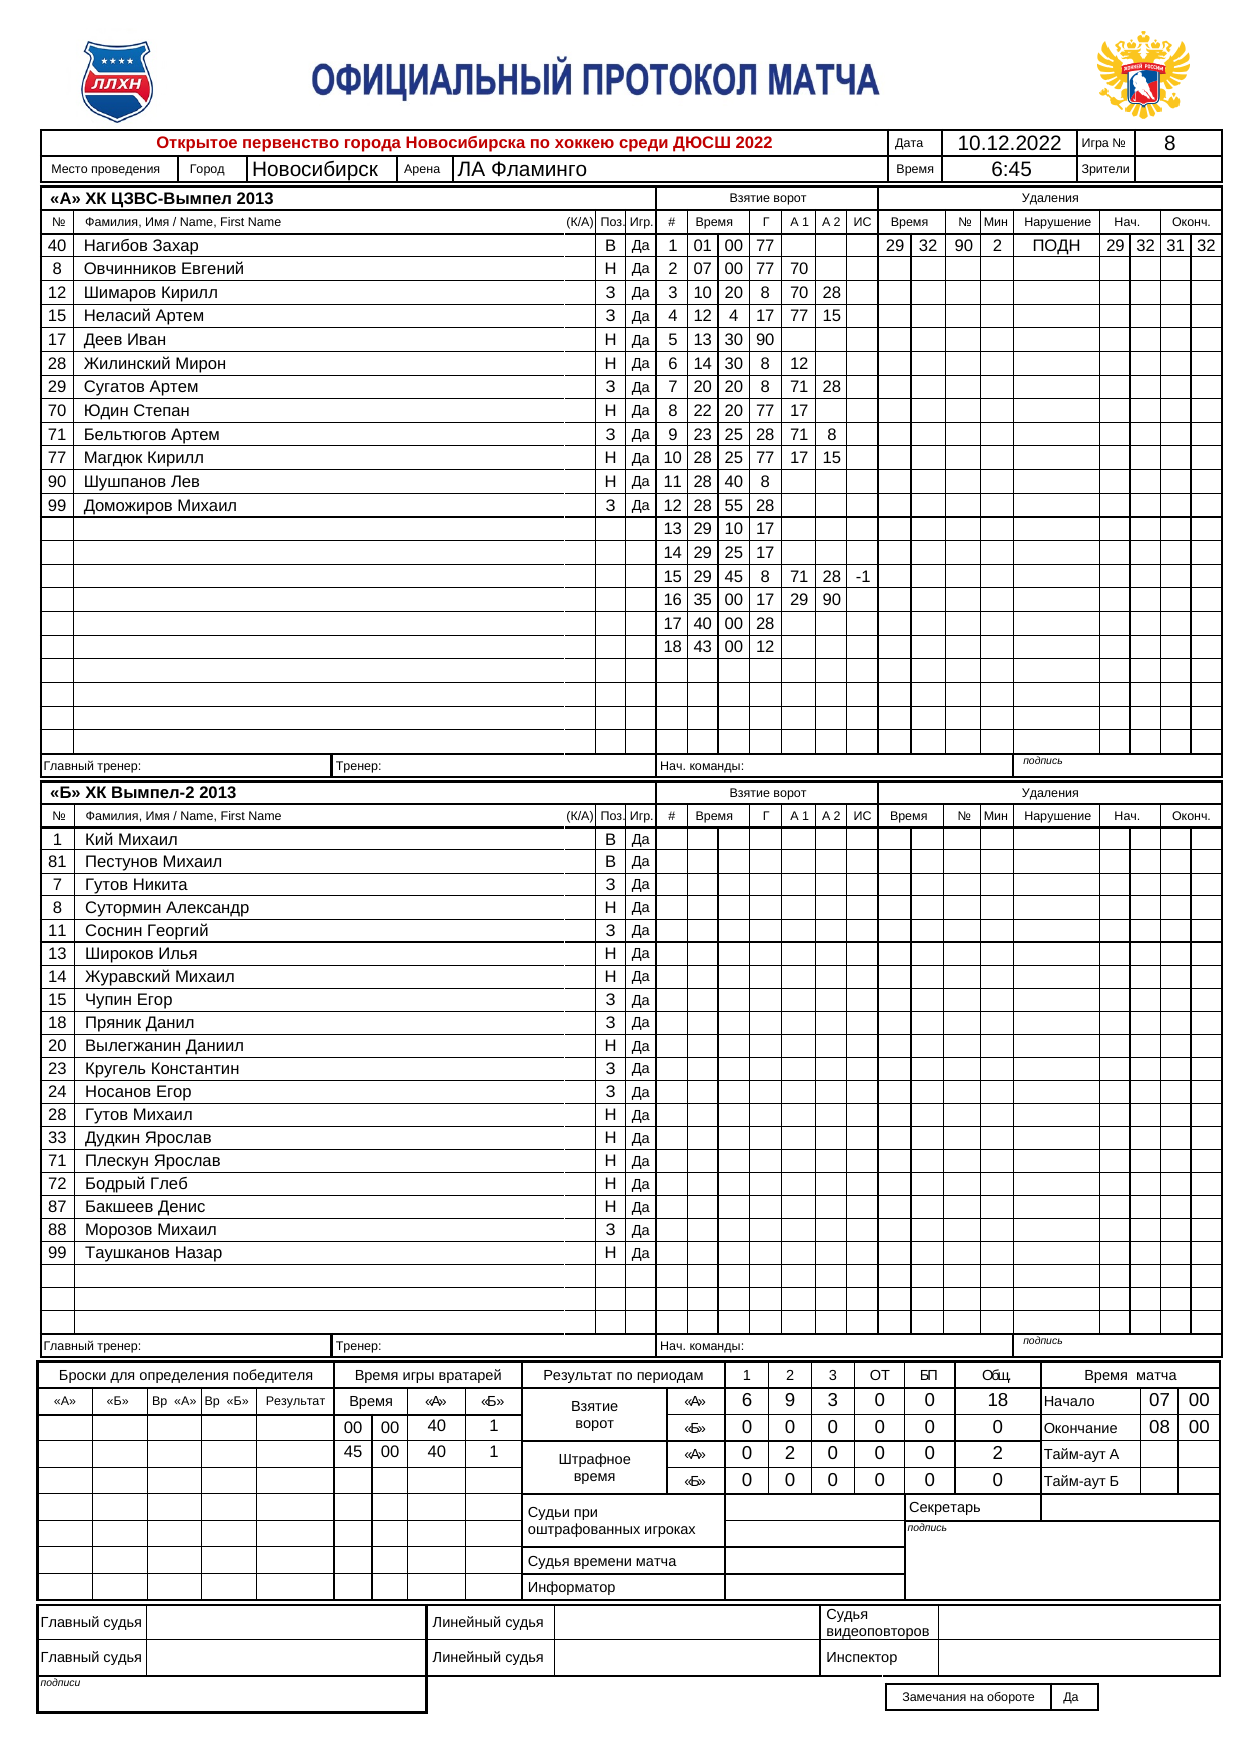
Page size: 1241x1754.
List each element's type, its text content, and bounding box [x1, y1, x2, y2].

table_cell [750, 1219, 781, 1241]
table_cell 6 [726, 1389, 768, 1413]
table_cell 00 [373, 1416, 407, 1440]
table_cell Судья времени матча [523, 1548, 724, 1573]
table_cell [1014, 399, 1099, 422]
table_cell [148, 1416, 201, 1440]
table_cell [657, 920, 687, 941]
table_cell [944, 874, 980, 895]
table_cell [408, 1574, 465, 1599]
table_cell [1131, 1173, 1160, 1195]
table_cell [335, 1574, 371, 1599]
table_cell [657, 1104, 687, 1126]
table_cell [946, 257, 980, 280]
table_cell [1131, 1219, 1160, 1241]
table_cell [1131, 1150, 1160, 1172]
table_cell [1161, 494, 1190, 516]
table_cell 29 [1100, 235, 1129, 256]
table_cell [981, 920, 1013, 941]
table_cell [596, 541, 625, 564]
table_cell [782, 1242, 815, 1264]
table_cell [946, 565, 980, 587]
table_cell [1161, 850, 1190, 872]
table_cell [847, 588, 877, 611]
table_cell 1 [657, 235, 687, 256]
table_cell [1100, 874, 1129, 895]
table_cell [944, 1311, 980, 1333]
table_cell 3 [812, 1389, 854, 1413]
table_cell [981, 707, 1013, 729]
table_cell 70 [42, 399, 73, 422]
table_cell 0 [905, 1389, 954, 1413]
table_cell [657, 1058, 687, 1079]
table_cell 28 [42, 352, 73, 374]
table_header ОТ [855, 1363, 904, 1387]
table_cell [1131, 850, 1160, 872]
table_cell [1131, 683, 1160, 706]
table_cell [912, 659, 945, 682]
table_cell [74, 612, 564, 634]
table_cell [1192, 1012, 1221, 1033]
table_cell 70 [782, 257, 815, 280]
table_cell Результат [257, 1389, 333, 1413]
table_cell [39, 1494, 92, 1520]
table_cell [1014, 1127, 1099, 1149]
table_cell [1192, 683, 1221, 706]
table_cell [1161, 1196, 1190, 1218]
table_cell 7 [657, 376, 687, 398]
table_cell [946, 707, 980, 729]
table_cell 30 [719, 328, 749, 351]
table_cell [912, 1288, 943, 1310]
table_cell [1192, 446, 1221, 469]
table_cell Тренер: [333, 755, 655, 776]
table_cell Плескун Ярослав [75, 1150, 564, 1172]
table_cell [626, 707, 655, 729]
table_cell 5 [657, 328, 687, 351]
table_cell [657, 829, 687, 849]
table_cell [981, 1242, 1013, 1264]
table_cell [847, 829, 877, 849]
table_cell [883, 1677, 1220, 1681]
table_cell [1100, 1242, 1129, 1264]
table_cell 35 [688, 588, 717, 611]
table_cell 6 [657, 352, 687, 374]
table_cell 13 [657, 518, 687, 540]
table_cell [1131, 943, 1160, 964]
table_cell Главный тренер: [42, 1335, 330, 1356]
table_cell [1014, 1035, 1099, 1057]
table_cell 00 [719, 636, 749, 658]
table_cell [981, 518, 1013, 540]
table_cell [816, 1196, 846, 1218]
table_cell [688, 1311, 717, 1333]
table_cell 17 [782, 399, 815, 422]
table_cell [1100, 730, 1129, 753]
table_cell А 2 [816, 211, 846, 233]
table_cell [1192, 376, 1221, 398]
table_cell [750, 966, 781, 987]
table_cell 0 [726, 1415, 768, 1440]
table_cell [816, 850, 846, 872]
table_cell [257, 1416, 333, 1440]
table_cell [719, 659, 749, 682]
table_cell [1014, 1311, 1099, 1333]
table_cell [879, 423, 910, 445]
table_cell [946, 328, 980, 351]
table_cell [565, 1173, 595, 1195]
table_cell [408, 1468, 465, 1493]
table_cell А 1 [782, 805, 815, 826]
table_cell [1161, 1311, 1190, 1333]
table_cell Бакшеев Денис [75, 1196, 564, 1218]
table_cell 12 [42, 281, 73, 303]
table_cell Магдюк Кирилл [74, 446, 564, 469]
table_cell [879, 829, 910, 849]
table_cell [147, 1606, 425, 1639]
table_cell [1100, 829, 1129, 849]
table_cell [944, 1127, 980, 1149]
table_cell [565, 1035, 595, 1057]
table_cell Да [626, 850, 655, 872]
table_cell [1131, 659, 1160, 682]
table_cell 28 [816, 376, 846, 398]
table_cell [1131, 730, 1160, 753]
table_cell 40 [408, 1441, 465, 1467]
table_cell [596, 707, 625, 729]
table_cell [946, 470, 980, 493]
table_cell [1161, 376, 1190, 398]
table_cell [750, 1288, 781, 1310]
table_cell [879, 376, 910, 398]
table_cell Окончание [1042, 1415, 1140, 1440]
table_cell [981, 829, 1013, 849]
table_cell [750, 850, 781, 872]
table_cell Юдин Степан [74, 399, 564, 422]
table_cell 40 [42, 235, 73, 256]
table_cell Да [626, 328, 655, 351]
table_cell Да [626, 874, 655, 895]
table_cell [1100, 1127, 1129, 1149]
table_cell 0 [769, 1468, 811, 1493]
table_cell 0 [855, 1468, 904, 1493]
table_cell [944, 1081, 980, 1103]
table_cell 00 [1179, 1415, 1219, 1440]
table_cell Да [626, 1058, 655, 1079]
table_cell [1131, 352, 1160, 374]
table_header Да [1052, 1685, 1097, 1709]
table_cell [1100, 470, 1129, 493]
table_cell [816, 896, 846, 918]
table_cell [1161, 1242, 1190, 1264]
table_cell [39, 1547, 92, 1573]
table_cell [565, 399, 595, 422]
table_cell [816, 1012, 846, 1033]
table_cell [816, 1219, 846, 1241]
table_cell [1192, 352, 1221, 374]
table_cell [1014, 423, 1099, 445]
table_cell [75, 1265, 564, 1287]
table_cell 20 [42, 1035, 74, 1057]
table_cell [719, 1196, 749, 1218]
table_cell [1100, 966, 1129, 987]
table_cell [1192, 1242, 1221, 1264]
table_cell [1131, 565, 1160, 587]
table_cell [42, 1265, 74, 1287]
table_cell [1161, 1288, 1190, 1310]
table_cell [1014, 1058, 1099, 1079]
table_cell 12 [782, 352, 815, 374]
table_cell [1014, 707, 1099, 729]
table_cell [657, 966, 687, 987]
table_cell [782, 1081, 815, 1103]
table_cell 17 [750, 305, 781, 327]
table_cell [912, 1104, 943, 1126]
table_cell [626, 683, 655, 706]
table_cell [782, 874, 815, 895]
table_cell [816, 920, 846, 941]
table_cell [1100, 399, 1129, 422]
table_cell [750, 874, 781, 895]
table_cell [1131, 446, 1160, 469]
table_cell [782, 1104, 815, 1126]
table_cell Жилинский Мирон [74, 352, 564, 374]
table_cell 77 [750, 399, 781, 422]
table_cell [74, 518, 564, 540]
table_cell [981, 659, 1013, 682]
table_cell [565, 1288, 595, 1310]
table_cell [93, 1416, 147, 1440]
table_cell [1014, 920, 1099, 941]
table_cell [981, 1150, 1013, 1172]
table_cell [657, 989, 687, 1011]
table_cell [408, 1547, 465, 1573]
table_cell [466, 1494, 521, 1520]
table_cell [657, 1150, 687, 1172]
table_cell [719, 943, 749, 964]
table_cell 14 [688, 352, 717, 374]
table_cell [1100, 1219, 1129, 1241]
table_header 3 [812, 1363, 854, 1387]
table_cell [657, 1219, 687, 1241]
table_cell Да [626, 1173, 655, 1195]
table_cell [93, 1574, 147, 1599]
table_cell [565, 281, 595, 303]
table_cell [847, 874, 877, 895]
table_cell [816, 518, 846, 540]
table_header Результат по периодам [523, 1363, 724, 1387]
table_cell [912, 1058, 943, 1079]
table_cell (К/А) [565, 805, 595, 826]
table_cell [74, 659, 564, 682]
table_cell [1014, 1173, 1099, 1195]
table_cell 10 [719, 518, 749, 540]
table_cell Оконч. [1161, 805, 1221, 826]
table_cell [1161, 1150, 1190, 1172]
table_cell [1192, 541, 1221, 564]
table_cell [719, 1150, 749, 1172]
table_cell [719, 1081, 749, 1103]
table_cell [879, 1311, 910, 1333]
table_cell [782, 943, 815, 964]
table_cell [42, 636, 73, 658]
table_cell 00 [719, 257, 749, 280]
table_cell [944, 1242, 980, 1264]
table_cell 71 [42, 1150, 74, 1172]
table_cell [879, 470, 910, 493]
table_cell [1100, 1035, 1129, 1057]
table_cell [565, 829, 595, 849]
table_cell Судья видеоповторов [821, 1606, 938, 1639]
table_cell [202, 1547, 256, 1573]
table_cell [1192, 874, 1221, 895]
table_cell [912, 730, 945, 753]
table_cell [1014, 1196, 1099, 1218]
table_cell [1192, 470, 1221, 493]
table_cell [626, 659, 655, 682]
table_cell [565, 1242, 595, 1264]
table_cell 81 [42, 850, 74, 872]
table_cell [1014, 565, 1099, 587]
table_cell [39, 1416, 92, 1440]
table_cell [719, 1288, 749, 1310]
table_header Броски для определения победителя [39, 1363, 333, 1387]
table_cell [847, 1035, 877, 1057]
table_cell [847, 423, 877, 445]
table_cell Секретарь [906, 1495, 1040, 1520]
table_cell З [596, 920, 625, 941]
table_cell [981, 1035, 1013, 1057]
table_cell [626, 541, 655, 564]
table_cell [148, 1494, 201, 1520]
table_cell [879, 257, 910, 280]
table_cell [74, 588, 564, 611]
table_cell [879, 1081, 910, 1103]
table_cell [750, 1012, 781, 1033]
table_cell [847, 1012, 877, 1033]
table_cell Да [626, 1127, 655, 1149]
table_cell Нарушение [1014, 211, 1099, 233]
table_cell 33 [42, 1127, 74, 1149]
table_cell [466, 1468, 521, 1493]
table_cell [1161, 541, 1190, 564]
table_cell 45 [335, 1441, 371, 1467]
table_cell [1014, 659, 1099, 682]
table_cell [1131, 399, 1160, 422]
table_cell [847, 376, 877, 398]
table_cell 00 [335, 1416, 371, 1440]
table_cell [944, 896, 980, 918]
table_cell Главный судья [39, 1606, 146, 1639]
table_cell [596, 612, 625, 634]
table_cell [981, 352, 1013, 374]
table_cell «Б » [466, 1389, 521, 1413]
table_cell [75, 1288, 564, 1310]
table_cell [202, 1494, 256, 1520]
table_cell 23 [688, 423, 717, 445]
table_cell «Б» [668, 1468, 724, 1493]
table_cell [74, 636, 564, 658]
table_cell [1014, 636, 1099, 658]
table_cell [944, 1058, 980, 1079]
table_cell 32 [912, 235, 945, 256]
table_cell [847, 920, 877, 941]
table_cell [1100, 305, 1129, 327]
table_cell [847, 943, 877, 964]
table_cell Мин [981, 805, 1013, 826]
table_cell Новосибирск [248, 157, 396, 181]
table_cell «Б» [93, 1389, 147, 1413]
table_cell [1014, 518, 1099, 540]
table_cell [42, 683, 73, 706]
table_cell [719, 1219, 749, 1241]
table_cell [565, 707, 595, 729]
table_cell 13 [42, 943, 74, 964]
table_cell 01 [688, 235, 717, 256]
table_cell [1192, 1311, 1221, 1333]
table_cell [879, 1288, 910, 1310]
table_cell [816, 966, 846, 987]
table_cell [944, 966, 980, 987]
table_cell Линейный судья [428, 1640, 554, 1675]
table_cell [1136, 157, 1221, 181]
table_cell [944, 1173, 980, 1195]
table_cell [981, 636, 1013, 658]
table_cell [782, 896, 815, 918]
table_cell 99 [42, 1242, 74, 1264]
table_cell З [596, 376, 625, 398]
table_cell Н [596, 1173, 625, 1195]
table_cell «А» [408, 1389, 465, 1413]
table_cell [944, 1196, 980, 1218]
table_cell ИС [847, 211, 877, 233]
table_cell [847, 966, 877, 987]
table_cell Нач. [1100, 211, 1160, 233]
table_cell [847, 235, 877, 256]
table_cell [1161, 707, 1190, 729]
table_cell [688, 730, 717, 753]
table_cell [596, 1265, 625, 1287]
table_cell [688, 896, 717, 918]
table_cell 8 [750, 565, 781, 587]
table_cell 17 [657, 612, 687, 634]
table_cell [596, 1288, 625, 1310]
table_cell [879, 541, 910, 564]
table_cell [657, 1196, 687, 1218]
table_cell 20 [688, 376, 717, 398]
table_cell [816, 1035, 846, 1057]
table_cell 72 [42, 1173, 74, 1195]
table_cell [1161, 943, 1190, 964]
table_cell Журавский Михаил [75, 966, 564, 987]
table_cell [1014, 966, 1099, 987]
table_cell 6:45 [943, 157, 1076, 181]
table_cell [944, 829, 980, 849]
table_cell [1192, 920, 1221, 941]
table_cell Н [596, 352, 625, 374]
table_cell [981, 1104, 1013, 1126]
table_cell 3 [657, 281, 687, 303]
table_cell [74, 541, 564, 564]
table_cell [626, 518, 655, 540]
table_cell [847, 730, 877, 753]
table_cell [466, 1547, 521, 1573]
table_cell Да [626, 423, 655, 445]
table_cell [1161, 920, 1190, 941]
table_cell [1161, 518, 1190, 540]
table_cell 40 [688, 612, 717, 634]
table_cell [1131, 257, 1160, 280]
table_cell [879, 920, 910, 941]
table_cell 11 [657, 470, 687, 493]
table_cell [373, 1574, 407, 1599]
table_cell [816, 494, 846, 516]
table_cell [750, 1104, 781, 1126]
table_cell [1192, 305, 1221, 327]
table_cell 15 [42, 305, 73, 327]
table_cell [944, 850, 980, 872]
table_cell [816, 636, 846, 658]
table_cell [981, 1173, 1013, 1195]
table_cell [257, 1574, 333, 1599]
table_cell [944, 989, 980, 1011]
table_cell [981, 1311, 1013, 1333]
table_cell Да [626, 399, 655, 422]
table_cell [981, 1265, 1013, 1287]
table_cell [1100, 1058, 1129, 1079]
table_cell 40 [408, 1416, 465, 1440]
table_cell [1131, 707, 1160, 729]
table_cell [879, 683, 910, 706]
table_cell Да [626, 829, 655, 849]
table_cell Н [596, 1150, 625, 1172]
table_cell [1192, 966, 1221, 987]
table_cell [981, 966, 1013, 987]
table_cell [946, 446, 980, 469]
table_cell [912, 281, 945, 303]
table_cell [1014, 494, 1099, 516]
table_cell [944, 1265, 980, 1287]
table_cell Начало [1042, 1389, 1140, 1413]
table_cell Главный тренер: [42, 755, 330, 776]
table_cell Зрители [1078, 157, 1134, 181]
table_cell [750, 1081, 781, 1103]
table_cell [946, 636, 980, 658]
table_cell [981, 683, 1013, 706]
table_cell 10 [688, 281, 717, 303]
table_cell [1161, 1265, 1190, 1287]
table_cell [782, 328, 815, 351]
table_cell Игр. [626, 211, 655, 233]
table_cell [626, 1288, 655, 1310]
table_cell (К/А) [565, 211, 595, 233]
table_cell [782, 1265, 815, 1287]
table_cell [688, 1242, 717, 1264]
table_cell [1161, 730, 1190, 753]
table_cell [847, 683, 877, 706]
table_cell Н [596, 896, 625, 918]
table_cell Н [596, 328, 625, 351]
table_cell [782, 730, 815, 753]
table_cell Поз. [596, 805, 625, 826]
picture [5, 28, 1197, 129]
table_cell [596, 636, 625, 658]
table_cell [944, 1035, 980, 1057]
table_cell 71 [782, 423, 815, 445]
table_cell [1192, 281, 1221, 303]
table_cell [565, 730, 595, 753]
table_cell [148, 1468, 201, 1493]
table_cell Время [335, 1389, 407, 1413]
table_cell [816, 989, 846, 1011]
table_cell [719, 1058, 749, 1079]
table_cell [688, 966, 717, 987]
table_cell [847, 328, 877, 351]
table_cell [912, 494, 945, 516]
table_cell 77 [42, 446, 73, 469]
table_cell [565, 1265, 595, 1287]
table_cell [1131, 423, 1160, 445]
table_cell [847, 850, 877, 872]
table_cell 14 [657, 541, 687, 564]
table_cell Н [596, 1104, 625, 1126]
table_cell [565, 943, 595, 964]
table_cell [1100, 683, 1129, 706]
table_cell [688, 1058, 717, 1079]
table_cell Неласий Артем [74, 305, 564, 327]
table_cell [657, 683, 687, 706]
table_cell Да [626, 376, 655, 398]
table_cell [946, 683, 980, 706]
table_cell [750, 896, 781, 918]
table_cell [688, 920, 717, 941]
table_cell [257, 1468, 333, 1493]
table_cell 28 [816, 565, 846, 587]
table_cell 90 [816, 588, 846, 611]
table_cell 0 [812, 1468, 854, 1493]
table_cell 13 [688, 328, 717, 351]
table_cell [1131, 920, 1160, 941]
table_cell [1014, 989, 1099, 1011]
table_header 10.12.2022 [943, 131, 1076, 155]
table_cell [39, 1521, 92, 1546]
table_cell [946, 376, 980, 398]
table_cell [847, 1265, 877, 1287]
table_cell [1131, 281, 1160, 303]
table_cell 00 [373, 1441, 407, 1467]
table_cell [782, 1035, 815, 1057]
table_cell [1131, 494, 1160, 516]
table_cell Бодрый Глеб [75, 1173, 564, 1195]
table_cell [981, 281, 1013, 303]
table_cell Город [179, 157, 246, 181]
table_cell 2 [956, 1442, 1040, 1467]
table_cell [816, 470, 846, 493]
table_cell 77 [750, 257, 781, 280]
table_cell Нач. команды: [657, 755, 1012, 776]
table_cell [944, 943, 980, 964]
table_cell [335, 1468, 371, 1493]
table_cell Время [879, 211, 945, 233]
table_cell [1100, 920, 1129, 941]
table_cell 0 [956, 1415, 1040, 1440]
table_cell [912, 636, 945, 658]
table_cell [750, 1150, 781, 1172]
table_cell [981, 1058, 1013, 1079]
table_cell Штрафное время [523, 1442, 666, 1493]
table_cell 24 [42, 1081, 74, 1103]
table_cell Овчинников Евгений [74, 257, 564, 280]
table_cell [565, 920, 595, 941]
table_cell 29 [879, 235, 910, 256]
table_cell 30 [719, 352, 749, 374]
table_cell [912, 446, 945, 469]
table_cell [912, 989, 943, 1011]
table_cell Сутормин Александр [75, 896, 564, 918]
table_cell [565, 1058, 595, 1079]
table_cell [912, 943, 943, 964]
table_cell [981, 328, 1013, 351]
table_cell [565, 494, 595, 516]
table_cell [1161, 281, 1190, 303]
table_cell 77 [750, 446, 781, 469]
table_cell [912, 612, 945, 634]
table_cell 18 [657, 636, 687, 658]
table_cell [879, 636, 910, 658]
table_header Время матча [1042, 1363, 1219, 1387]
table_cell [1014, 874, 1099, 895]
table_cell 8 [750, 352, 781, 374]
table_header Время игры вратарей [335, 1363, 521, 1387]
table_cell 71 [782, 376, 815, 398]
table_cell А 2 [816, 805, 846, 826]
table_cell Да [626, 281, 655, 303]
table_cell [782, 612, 815, 634]
table_cell [816, 829, 846, 849]
table_cell [1014, 730, 1099, 753]
table_cell № [944, 805, 980, 826]
table_cell [782, 1127, 815, 1149]
table_cell [879, 399, 910, 422]
table_cell [93, 1521, 147, 1546]
table_cell [688, 1196, 717, 1218]
table_cell Сугатов Артем [74, 376, 564, 398]
table_cell 0 [855, 1389, 904, 1413]
table_cell [816, 874, 846, 895]
table_cell [1100, 943, 1129, 964]
table_cell 29 [782, 588, 815, 611]
table_cell [1161, 966, 1190, 987]
table_cell 32 [1131, 235, 1160, 256]
table_cell [74, 707, 564, 729]
table_cell [688, 829, 717, 849]
table_cell [981, 1127, 1013, 1149]
table_cell [782, 1196, 815, 1218]
table_cell 0 [956, 1468, 1040, 1493]
table_cell [202, 1574, 256, 1599]
table_cell 8 [657, 399, 687, 422]
table_cell -1 [847, 565, 877, 587]
table_cell [912, 565, 945, 587]
table_cell Доможиров Михаил [74, 494, 564, 516]
table_cell [565, 423, 595, 445]
table_cell [1014, 1150, 1099, 1172]
table_cell 15 [657, 565, 687, 587]
table_cell 4 [657, 305, 687, 327]
table_cell [981, 470, 1013, 493]
table_cell [39, 1441, 92, 1467]
table_cell [946, 588, 980, 611]
table_cell [466, 1521, 521, 1546]
table_cell [408, 1521, 465, 1546]
table_cell [782, 1150, 815, 1172]
table_cell [782, 989, 815, 1011]
table_cell [879, 446, 910, 469]
table_cell [1014, 1012, 1099, 1033]
table_cell [1100, 850, 1129, 872]
table_cell [946, 399, 980, 422]
table_cell [1192, 829, 1221, 849]
table_cell [626, 1265, 655, 1287]
table_cell [912, 1081, 943, 1103]
table_cell [1100, 659, 1129, 682]
table_cell [565, 305, 595, 327]
table_cell [626, 612, 655, 634]
table_cell [688, 850, 717, 872]
table_cell [1100, 376, 1129, 398]
table_cell [912, 874, 943, 895]
table_cell Н [596, 1242, 625, 1264]
table_cell [147, 1640, 425, 1675]
table_cell [1131, 966, 1160, 987]
table_cell 29 [42, 376, 73, 398]
table_cell [944, 1012, 980, 1033]
table_cell [688, 989, 717, 1011]
table_cell Да [626, 989, 655, 1011]
table_cell 28 [688, 494, 717, 516]
table_cell [750, 920, 781, 941]
table_cell [879, 896, 910, 918]
table_cell [466, 1574, 521, 1599]
table_cell [879, 588, 910, 611]
table_cell 2 [981, 235, 1013, 256]
table_cell [148, 1574, 201, 1599]
table_cell Взятие ворот [523, 1389, 666, 1440]
table_cell 12 [688, 305, 717, 327]
table_cell [912, 1265, 943, 1287]
table_cell [981, 541, 1013, 564]
table_cell [946, 518, 980, 540]
table_cell [1014, 328, 1099, 351]
table_cell [944, 1219, 980, 1241]
table_cell [657, 1265, 687, 1287]
table_cell В [596, 850, 625, 872]
table_cell [1014, 1081, 1099, 1103]
table_cell 87 [42, 1196, 74, 1218]
table_cell [565, 328, 595, 351]
table_cell 31 [1161, 235, 1190, 256]
table_cell [981, 989, 1013, 1011]
table_header Удаления [879, 783, 1221, 803]
table_cell [782, 966, 815, 987]
table_cell [912, 541, 945, 564]
table_cell [555, 1606, 819, 1639]
table_cell [981, 1196, 1013, 1218]
table_cell [565, 541, 595, 564]
table_cell [1131, 1127, 1160, 1149]
table_cell [750, 1242, 781, 1264]
table_cell [726, 1521, 904, 1546]
table_cell [1014, 1242, 1099, 1264]
table_cell Да [626, 920, 655, 941]
table_cell [1131, 1196, 1160, 1218]
table_cell 00 [719, 588, 749, 611]
table_cell Вр «А» [148, 1389, 201, 1413]
table_cell [912, 707, 945, 729]
table_cell [42, 565, 73, 587]
table_cell [657, 1242, 687, 1264]
table_cell [596, 588, 625, 611]
table_cell [719, 1104, 749, 1126]
table_cell [912, 328, 945, 351]
table_cell 2 [657, 257, 687, 280]
table_cell [565, 565, 595, 587]
table_cell [719, 966, 749, 987]
table_cell 32 [1192, 235, 1221, 256]
table_cell [816, 1173, 846, 1195]
table_cell [1161, 659, 1190, 682]
table_cell [1161, 1012, 1190, 1033]
table_cell [565, 659, 595, 682]
table_cell [1192, 612, 1221, 634]
table_cell [1192, 850, 1221, 872]
table_cell Да [626, 352, 655, 374]
table_cell [912, 850, 943, 872]
table_cell Время [879, 805, 943, 826]
table_cell [782, 920, 815, 941]
table_cell [750, 730, 781, 753]
table_cell Н [596, 399, 625, 422]
table_header Открытое первенство города Новосибирска по хоккею среди ДЮСШ 2022 [42, 131, 887, 155]
table_cell 8 [750, 376, 781, 398]
table_cell [1014, 612, 1099, 634]
table_cell 1 [466, 1441, 521, 1467]
table_cell [1192, 1219, 1221, 1241]
table_cell [93, 1547, 147, 1573]
table_cell [257, 1521, 333, 1546]
table_cell [1014, 1288, 1099, 1310]
table_cell 71 [42, 423, 73, 445]
table_cell [565, 966, 595, 987]
table_cell [565, 257, 595, 280]
table_cell [719, 1127, 749, 1149]
table_cell [1192, 943, 1221, 964]
table_cell Нарушение [1014, 805, 1099, 826]
table_cell [1131, 376, 1160, 398]
table_cell [912, 1035, 943, 1057]
table_cell Соснин Георгий [75, 920, 564, 941]
table_cell 29 [688, 541, 717, 564]
table_cell [428, 1677, 882, 1711]
table_cell З [596, 423, 625, 445]
table_cell [565, 636, 595, 658]
table_cell [782, 470, 815, 493]
table_cell [879, 565, 910, 587]
table_cell [879, 850, 910, 872]
table_cell [816, 943, 846, 964]
table_cell Гутов Михаил [75, 1104, 564, 1126]
table_cell [981, 257, 1013, 280]
table_cell [565, 1150, 595, 1172]
table_cell [816, 352, 846, 374]
table_cell Морозов Михаил [75, 1219, 564, 1241]
table_cell [1014, 850, 1099, 872]
table_cell [816, 1265, 846, 1287]
table_cell 1 [42, 829, 74, 849]
table_cell [657, 1012, 687, 1033]
table_cell [1161, 874, 1190, 895]
table_cell [782, 850, 815, 872]
table_cell [202, 1416, 256, 1440]
table_cell [565, 1081, 595, 1103]
table_cell [657, 943, 687, 964]
table_cell [1100, 328, 1129, 351]
table_cell [148, 1441, 201, 1467]
table_cell [1100, 565, 1129, 587]
table_cell [879, 305, 910, 327]
table_cell [42, 612, 73, 634]
table_cell В [596, 235, 625, 256]
table_cell [847, 636, 877, 658]
table_cell [688, 1219, 717, 1241]
table_cell [719, 896, 749, 918]
table_cell [912, 896, 943, 918]
table_cell [657, 1035, 687, 1057]
table_cell [373, 1468, 407, 1493]
table_cell [981, 423, 1013, 445]
table_cell 22 [688, 399, 717, 422]
table_cell Н [596, 1127, 625, 1149]
table_cell [373, 1547, 407, 1573]
table_cell [565, 1219, 595, 1241]
table_cell [912, 399, 945, 422]
table_cell [912, 423, 945, 445]
table_cell [688, 1127, 717, 1149]
table_header «Б» ХК Вымпел-2 2013 [42, 783, 655, 803]
table_cell [816, 683, 846, 706]
table_cell [1100, 1196, 1129, 1218]
table_cell [565, 1196, 595, 1218]
table_cell Нач. команды: [657, 1335, 1012, 1356]
table_cell Н [596, 1035, 625, 1057]
table_cell Арена [398, 157, 452, 181]
table_cell Н [596, 257, 625, 280]
table_cell 10 [657, 446, 687, 469]
table_cell [596, 659, 625, 682]
table_cell [847, 399, 877, 422]
table_cell [782, 541, 815, 564]
table_cell [335, 1547, 371, 1573]
table_cell 8 [750, 470, 781, 493]
table_cell [1131, 612, 1160, 634]
table_cell № [42, 805, 74, 826]
table_cell [565, 518, 595, 540]
table_cell [879, 1058, 910, 1079]
table_cell 07 [688, 257, 717, 280]
table_header 8 [1136, 131, 1221, 155]
table_cell [565, 1012, 595, 1033]
table_cell 0 [812, 1442, 854, 1467]
table_cell [912, 1219, 943, 1241]
table_cell [816, 399, 846, 422]
table_cell [879, 730, 910, 753]
table_cell [1131, 896, 1160, 918]
table_cell [1014, 1265, 1099, 1287]
table_cell [1100, 1081, 1129, 1103]
table_cell [847, 541, 877, 564]
table_cell [1161, 1127, 1190, 1149]
table_cell 28 [688, 446, 717, 469]
table_cell 25 [719, 541, 749, 564]
table_cell [565, 1104, 595, 1126]
table_cell [879, 494, 910, 516]
table_cell подпись [906, 1522, 1219, 1599]
table_cell [1100, 1173, 1129, 1195]
table_cell [1100, 1012, 1129, 1033]
table_cell [782, 1219, 815, 1241]
table_cell 90 [946, 235, 980, 256]
table_cell [946, 494, 980, 516]
table_cell Н [596, 446, 625, 469]
table_cell [148, 1547, 201, 1573]
table_cell [1161, 470, 1190, 493]
table_cell [912, 470, 945, 493]
table_cell 7 [42, 874, 74, 895]
table_cell [847, 446, 877, 469]
table_cell [847, 707, 877, 729]
table_cell [1131, 874, 1160, 895]
table_cell «А» [668, 1389, 724, 1413]
table_cell [373, 1521, 407, 1546]
table_cell Н [596, 943, 625, 964]
table_cell подпись [1014, 1335, 1221, 1356]
table_cell [1131, 1288, 1160, 1310]
table_cell 00 [719, 235, 749, 256]
table_cell [750, 707, 781, 729]
table_cell [596, 518, 625, 540]
table_cell Носанов Егор [75, 1081, 564, 1103]
table_cell Н [596, 470, 625, 493]
table_cell [981, 612, 1013, 634]
table_cell 25 [719, 446, 749, 469]
table_cell [1099, 1682, 1220, 1711]
table_cell [816, 730, 846, 753]
table_cell [912, 1242, 943, 1264]
table_cell [42, 707, 73, 729]
table_cell Да [626, 1012, 655, 1033]
table_cell [75, 1311, 564, 1333]
table_cell [565, 850, 595, 872]
table_cell [657, 1288, 687, 1310]
table_cell [1192, 1196, 1221, 1218]
table_cell [750, 659, 781, 682]
table_cell [1131, 1104, 1160, 1126]
table_cell [565, 446, 595, 469]
table_cell [1014, 376, 1099, 398]
table_cell [816, 659, 846, 682]
table_cell [879, 1012, 910, 1033]
table_cell Оконч. [1161, 211, 1221, 233]
table_cell [1161, 328, 1190, 351]
table_cell 07 [1141, 1389, 1177, 1413]
table_cell 28 [688, 470, 717, 493]
table_cell [879, 1242, 910, 1264]
table_cell [912, 920, 943, 941]
table_cell 8 [42, 896, 74, 918]
table_cell [719, 920, 749, 941]
table_cell [719, 850, 749, 872]
table_cell 28 [816, 281, 846, 303]
table_cell 28 [42, 1104, 74, 1126]
table_cell Время [688, 211, 749, 233]
table_cell [1100, 281, 1129, 303]
table_cell Да [626, 1081, 655, 1103]
table_cell [750, 683, 781, 706]
table_cell [879, 518, 910, 540]
table_cell Вр «Б» [202, 1389, 256, 1413]
table_cell [1100, 518, 1129, 540]
table_cell 12 [750, 636, 781, 658]
table_cell [1131, 1035, 1160, 1057]
table_cell [847, 305, 877, 327]
table_cell [879, 966, 910, 987]
table_cell [847, 989, 877, 1011]
table_cell [657, 1127, 687, 1149]
table_cell [42, 588, 73, 611]
table_cell [1192, 257, 1221, 280]
table_cell [1014, 1104, 1099, 1126]
table_cell [1100, 1104, 1129, 1126]
table_cell 70 [782, 281, 815, 303]
table_cell ПОДН [1014, 235, 1099, 256]
table_cell [202, 1441, 256, 1467]
table_cell Бельтюгов Артем [74, 423, 564, 445]
table_header Взятие ворот [657, 783, 877, 803]
table_cell [847, 1196, 877, 1218]
table_cell Да [626, 966, 655, 987]
table_cell [1192, 896, 1221, 918]
table_cell [1100, 989, 1129, 1011]
table_cell [879, 1173, 910, 1195]
table_cell [816, 1150, 846, 1172]
table_cell [782, 636, 815, 658]
table_cell [719, 707, 749, 729]
table_cell З [596, 1012, 625, 1033]
table_cell [939, 1606, 1219, 1639]
table_cell [816, 328, 846, 351]
table_cell [1014, 470, 1099, 493]
table_cell [1161, 1035, 1190, 1057]
table_cell [879, 281, 910, 303]
table_cell [879, 1104, 910, 1126]
table_cell 28 [750, 494, 781, 516]
table_cell [750, 1173, 781, 1195]
table_cell [1100, 1265, 1129, 1287]
table_header Замечания на обороте [887, 1685, 1050, 1709]
table_cell [847, 257, 877, 280]
table_cell [912, 1150, 943, 1172]
table_cell [1192, 1035, 1221, 1057]
table_cell [1192, 989, 1221, 1011]
table_cell [1014, 829, 1099, 849]
table_cell [1192, 1288, 1221, 1310]
table_cell [565, 1311, 595, 1333]
table_cell # [657, 805, 687, 826]
table_cell [946, 423, 980, 445]
table_cell [202, 1521, 256, 1546]
table_cell [782, 1311, 815, 1333]
table_cell [565, 235, 595, 256]
table_cell [657, 1311, 687, 1333]
table_cell [565, 470, 595, 493]
table_cell [816, 257, 846, 280]
table_cell Да [626, 896, 655, 918]
table_cell подпись [1014, 755, 1221, 776]
table_cell [1192, 423, 1221, 445]
table_cell [1100, 636, 1129, 658]
table_cell [1014, 896, 1099, 918]
table_cell [688, 1265, 717, 1287]
table_cell [657, 1173, 687, 1195]
table_cell [981, 943, 1013, 964]
table_cell Нагибов Захар [74, 235, 564, 256]
table_cell [596, 683, 625, 706]
table_cell [1131, 541, 1160, 564]
table_cell [847, 1150, 877, 1172]
table_cell [879, 1196, 910, 1218]
table_cell Таушканов Назар [75, 1242, 564, 1264]
table_cell Тренер: [333, 1335, 655, 1356]
table_cell [782, 1012, 815, 1033]
table_cell [1161, 305, 1190, 327]
table_cell [408, 1494, 465, 1520]
table_cell [565, 896, 595, 918]
table_cell [816, 1058, 846, 1079]
table_cell 0 [769, 1415, 811, 1440]
table_cell 16 [657, 588, 687, 611]
table_cell [750, 1127, 781, 1149]
table_cell «Б» [668, 1415, 724, 1440]
table_cell 45 [719, 565, 749, 587]
table_cell [1131, 1012, 1160, 1033]
table_cell [816, 1104, 846, 1126]
table_cell 28 [750, 423, 781, 445]
table_cell Да [626, 1219, 655, 1241]
table_cell [816, 1081, 846, 1103]
table_cell [257, 1441, 333, 1467]
table_cell [626, 565, 655, 587]
table_cell 43 [688, 636, 717, 658]
table_cell [565, 376, 595, 398]
table_cell [1131, 518, 1160, 540]
table_cell [1192, 636, 1221, 658]
table_cell [335, 1494, 371, 1520]
table_cell 8 [42, 257, 73, 280]
table_cell 0 [812, 1415, 854, 1440]
table_cell [981, 1288, 1013, 1310]
table_cell [912, 1012, 943, 1033]
table_cell 0 [905, 1468, 954, 1493]
table_cell [1014, 305, 1099, 327]
table_cell [1192, 565, 1221, 587]
table_cell [912, 376, 945, 398]
table_cell [750, 1311, 781, 1333]
table_cell [946, 730, 980, 753]
table_cell 55 [719, 494, 749, 516]
table_cell [1192, 1104, 1221, 1126]
table_cell Вылегжанин Даниил [75, 1035, 564, 1057]
table_cell [1131, 989, 1160, 1011]
table_cell Тайм-аут А [1042, 1441, 1140, 1467]
table_cell 90 [750, 328, 781, 351]
table_cell [847, 1127, 877, 1149]
table_cell [879, 1127, 910, 1149]
table_cell [1192, 1265, 1221, 1287]
table_cell [847, 896, 877, 918]
table_cell 4 [719, 305, 749, 327]
table_cell [879, 943, 910, 964]
table_cell [946, 281, 980, 303]
table_cell «А» [668, 1442, 724, 1467]
table_cell [626, 730, 655, 753]
table_cell [1131, 1081, 1160, 1103]
table_cell [1100, 352, 1129, 374]
table_cell [1100, 257, 1129, 280]
table_cell [879, 1219, 910, 1241]
table_cell [981, 399, 1013, 422]
table_cell [946, 305, 980, 327]
table_cell З [596, 1219, 625, 1241]
table_cell [1161, 829, 1190, 849]
table_header 2 [769, 1363, 811, 1387]
table_cell [946, 612, 980, 634]
table_cell [1161, 588, 1190, 611]
table_cell [657, 659, 687, 682]
table_cell [42, 541, 73, 564]
table_cell [1161, 423, 1190, 445]
table_cell [719, 989, 749, 1011]
table_cell [816, 707, 846, 729]
table_cell [750, 1058, 781, 1079]
table_cell 8 [816, 423, 846, 445]
table_cell Да [626, 257, 655, 280]
table_cell [719, 1012, 749, 1033]
table_cell [1161, 399, 1190, 422]
table_cell Фамилия, Имя / Name, First Name [74, 211, 565, 233]
table_cell 15 [42, 989, 74, 1011]
table_cell Да [626, 1150, 655, 1172]
table_cell [847, 1081, 877, 1103]
table_cell [1131, 1242, 1160, 1264]
table_cell [816, 1127, 846, 1149]
table_cell [1014, 446, 1099, 469]
table_cell 71 [782, 565, 815, 587]
table_cell [944, 920, 980, 941]
table_cell [688, 1150, 717, 1172]
table_cell [1179, 1468, 1219, 1493]
table_cell [565, 588, 595, 611]
table_cell [912, 352, 945, 374]
table_cell [565, 1127, 595, 1149]
table_cell [719, 1311, 749, 1333]
table_cell 15 [816, 305, 846, 327]
table_cell [42, 659, 73, 682]
table_cell Да [626, 305, 655, 327]
table_cell [1161, 352, 1190, 374]
table_cell [981, 874, 1013, 895]
table_cell [981, 1081, 1013, 1103]
table_header Удаления [879, 188, 1221, 209]
table_cell 8 [750, 281, 781, 303]
table_cell [657, 896, 687, 918]
table_cell [944, 1288, 980, 1310]
table_cell [816, 612, 846, 634]
table_cell [1014, 281, 1099, 303]
table_cell [847, 281, 877, 303]
table_cell 0 [905, 1415, 954, 1440]
table_header 1 [726, 1363, 768, 1387]
table_cell [726, 1548, 904, 1573]
table_cell [148, 1521, 201, 1546]
table_cell [657, 1081, 687, 1103]
table_cell Фамилия, Имя / Name, First Name [75, 805, 565, 826]
table_cell [726, 1575, 904, 1599]
table_cell Время [688, 805, 749, 826]
table_cell 2 [769, 1442, 811, 1467]
table_cell [626, 1311, 655, 1333]
table_cell [912, 966, 943, 987]
table_cell [719, 1242, 749, 1264]
table_cell 0 [726, 1442, 768, 1467]
table_cell [1100, 541, 1129, 564]
table_cell [981, 588, 1013, 611]
table_cell [1192, 659, 1221, 682]
table_cell [1192, 588, 1221, 611]
table_cell # [657, 211, 687, 233]
table_cell Судьи при оштрафованных игроках [523, 1495, 724, 1546]
table_cell [257, 1547, 333, 1573]
table_cell [42, 1288, 74, 1310]
table_cell [981, 850, 1013, 872]
table_cell [719, 1265, 749, 1287]
table_cell 9 [657, 423, 687, 445]
table_cell Да [626, 446, 655, 469]
table_cell Да [626, 1104, 655, 1126]
table_cell 0 [855, 1415, 904, 1440]
table_cell [782, 707, 815, 729]
table_cell В [596, 829, 625, 849]
table_cell [912, 257, 945, 280]
table_cell [626, 588, 655, 611]
table_cell [816, 541, 846, 564]
table_cell [847, 659, 877, 682]
table_cell [1192, 1173, 1221, 1195]
table_cell 29 [688, 565, 717, 587]
table_cell [879, 659, 910, 682]
table_cell [879, 352, 910, 374]
table_cell [912, 683, 945, 706]
table_cell Н [596, 1196, 625, 1218]
table_cell [879, 989, 910, 1011]
table_cell № [42, 211, 73, 233]
table_cell [750, 1265, 781, 1287]
table_cell [93, 1494, 147, 1520]
table_cell [981, 446, 1013, 469]
table_cell [912, 588, 945, 611]
table_cell [1100, 707, 1129, 729]
table_cell [596, 565, 625, 587]
table_cell [719, 874, 749, 895]
table_cell [1100, 494, 1129, 516]
table_cell [879, 1035, 910, 1057]
table_cell 08 [1141, 1415, 1177, 1440]
table_cell [981, 376, 1013, 398]
table_cell [1161, 612, 1190, 634]
table_cell [1192, 1127, 1221, 1149]
table_cell [912, 829, 943, 849]
table_cell [555, 1640, 819, 1675]
table_cell [782, 829, 815, 849]
table_cell 0 [726, 1468, 768, 1493]
table_cell Да [626, 494, 655, 516]
table_cell З [596, 1058, 625, 1079]
table_cell [719, 730, 749, 753]
table_cell [1161, 636, 1190, 658]
table_cell [42, 730, 73, 753]
table_cell 23 [42, 1058, 74, 1079]
table_cell [39, 1468, 92, 1493]
table_cell Информатор [523, 1575, 724, 1599]
table_cell [74, 565, 564, 587]
table_cell З [596, 305, 625, 327]
table_cell [847, 1219, 877, 1241]
table_cell [719, 1173, 749, 1195]
table_cell [981, 305, 1013, 327]
table_cell [74, 730, 564, 753]
table_cell [719, 829, 749, 849]
table_cell [1131, 470, 1160, 493]
table_cell 90 [42, 470, 73, 493]
table_cell [1100, 1288, 1129, 1310]
table_cell 20 [719, 281, 749, 303]
table_cell 12 [657, 494, 687, 516]
table_cell [688, 1288, 717, 1310]
table_cell [657, 874, 687, 895]
table_cell Тайм-аут Б [1042, 1468, 1140, 1493]
table_cell 17 [782, 446, 815, 469]
table_cell [912, 1311, 943, 1333]
table_cell [1014, 588, 1099, 611]
table_cell [816, 1311, 846, 1333]
table_cell 17 [750, 518, 781, 540]
table_cell Да [626, 1196, 655, 1218]
table_cell [626, 636, 655, 658]
table_cell [688, 1104, 717, 1126]
table_cell [879, 707, 910, 729]
table_header «А» ХК ЦЗВС-Вымпел 2013 [42, 188, 655, 209]
table_cell [1131, 1265, 1160, 1287]
table_cell [657, 850, 687, 872]
table_cell 25 [719, 423, 749, 445]
table_cell [782, 518, 815, 540]
table_cell [782, 683, 815, 706]
table_header Дата [889, 131, 941, 155]
table_cell 0 [905, 1442, 954, 1467]
table_cell [1014, 1219, 1099, 1241]
table_cell [912, 1173, 943, 1195]
table_cell [688, 1035, 717, 1057]
table_cell ЛА Фламинго [454, 157, 887, 181]
table_cell [946, 659, 980, 682]
table_cell Игр. [626, 805, 655, 826]
table_cell 11 [42, 920, 74, 941]
table_cell 15 [816, 446, 846, 469]
table_cell [1192, 707, 1221, 729]
table_cell [688, 1081, 717, 1103]
table_cell [847, 612, 877, 634]
table_cell [847, 518, 877, 540]
table_cell З [596, 1081, 625, 1103]
table_cell [1100, 1311, 1129, 1333]
table_cell [1141, 1441, 1177, 1467]
table_cell [657, 707, 687, 729]
table_cell [944, 1150, 980, 1172]
table_cell [1161, 1173, 1190, 1195]
table_cell [981, 730, 1013, 753]
table_cell [93, 1441, 147, 1467]
table_cell 14 [42, 966, 74, 987]
table_cell [1014, 257, 1099, 280]
table_cell [93, 1468, 147, 1493]
table_cell [42, 1311, 74, 1333]
table_cell Широков Илья [75, 943, 564, 964]
table_cell [750, 989, 781, 1011]
table_cell [1042, 1495, 1219, 1520]
table_cell ИС [847, 805, 877, 826]
table_cell Г [750, 805, 781, 826]
table_cell [879, 1150, 910, 1172]
table_cell [596, 1311, 625, 1333]
table_cell [1100, 612, 1129, 634]
table_cell [1014, 352, 1099, 374]
table_cell [1100, 423, 1129, 445]
table_cell [565, 989, 595, 1011]
table_cell 00 [719, 612, 749, 634]
table_cell З [596, 281, 625, 303]
table_cell [847, 1104, 877, 1126]
table_cell [782, 659, 815, 682]
table_cell [719, 683, 749, 706]
table_header Общ. [956, 1363, 1040, 1387]
table_cell [1161, 446, 1190, 469]
table_cell [1161, 989, 1190, 1011]
table_cell [750, 943, 781, 964]
table_cell [1131, 636, 1160, 658]
table_cell 17 [750, 541, 781, 564]
table_cell 20 [719, 376, 749, 398]
table_cell [847, 1173, 877, 1195]
table_cell [1161, 257, 1190, 280]
table_cell [1014, 683, 1099, 706]
table_cell Поз. [596, 211, 625, 233]
table_cell [981, 1219, 1013, 1241]
table_cell [1192, 399, 1221, 422]
table_cell 29 [688, 518, 717, 540]
table_cell [688, 659, 717, 682]
table_cell 99 [42, 494, 73, 516]
table_cell 17 [750, 588, 781, 611]
table_cell [981, 494, 1013, 516]
table_cell 17 [42, 328, 73, 351]
table_cell [1100, 446, 1129, 469]
table_cell [565, 874, 595, 895]
table_cell Главный судья [39, 1640, 146, 1675]
table_cell [816, 1242, 846, 1264]
table_cell [1014, 943, 1099, 964]
table_cell Да [626, 235, 655, 256]
table_cell [782, 1058, 815, 1079]
table_cell [565, 352, 595, 374]
table_cell [750, 1196, 781, 1218]
table_cell Да [626, 943, 655, 964]
table_cell [912, 518, 945, 540]
table_cell [202, 1468, 256, 1493]
table_cell Пряник Данил [75, 1012, 564, 1033]
table_cell 9 [769, 1389, 811, 1413]
table_cell 40 [719, 470, 749, 493]
table_cell [847, 1311, 877, 1333]
table_cell Линейный судья [428, 1606, 554, 1639]
table_cell [1161, 1219, 1190, 1241]
table_cell [944, 1104, 980, 1126]
table_cell Деев Иван [74, 328, 564, 351]
table_cell [816, 235, 846, 256]
table_cell Мин [981, 211, 1013, 233]
table_cell № [946, 211, 980, 233]
table_cell [1131, 1311, 1160, 1333]
table_cell [981, 896, 1013, 918]
table_header Игра № [1078, 131, 1134, 155]
table_cell Да [626, 470, 655, 493]
table_cell [1161, 1058, 1190, 1079]
table_cell Время [889, 157, 941, 181]
table_cell [688, 1012, 717, 1033]
table_cell [1131, 588, 1160, 611]
table_cell [1161, 683, 1190, 706]
table_cell 18 [956, 1389, 1040, 1413]
table_cell [879, 874, 910, 895]
table_cell [1100, 896, 1129, 918]
table_cell Г [750, 211, 781, 233]
table_cell [1192, 730, 1221, 753]
table_cell Пестунов Михаил [75, 850, 564, 872]
table_cell [1141, 1468, 1177, 1493]
table_header Взятие ворот [657, 188, 877, 209]
table_cell [39, 1574, 92, 1599]
table_cell [750, 1035, 781, 1057]
table_cell [1014, 541, 1099, 564]
table_cell [688, 683, 717, 706]
table_cell [726, 1495, 904, 1520]
table_cell [373, 1494, 407, 1520]
table_cell З [596, 874, 625, 895]
table_header БП [905, 1363, 954, 1387]
table_cell [1192, 1150, 1221, 1172]
table_cell [1161, 1104, 1190, 1126]
table_cell [946, 541, 980, 564]
table_cell [879, 328, 910, 351]
table_cell 88 [42, 1219, 74, 1241]
table_cell [1131, 305, 1160, 327]
table_cell [981, 1012, 1013, 1033]
table_cell [1192, 1081, 1221, 1103]
table_cell [939, 1640, 1219, 1675]
table_cell [1131, 328, 1160, 351]
table_cell З [596, 494, 625, 516]
table_cell [565, 612, 595, 634]
table_cell Кругель Константин [75, 1058, 564, 1079]
table_cell [782, 1173, 815, 1195]
table_cell [847, 470, 877, 493]
table_cell [1192, 328, 1221, 351]
table_cell [1192, 1058, 1221, 1079]
table_cell З [596, 989, 625, 1011]
table_cell [847, 494, 877, 516]
table_cell Нач. [1100, 805, 1160, 826]
table_cell 77 [750, 235, 781, 256]
table_cell [847, 1058, 877, 1079]
table_cell Н [596, 966, 625, 987]
table_cell [847, 1288, 877, 1310]
table_cell [912, 1127, 943, 1149]
table_cell [816, 1288, 846, 1310]
table_cell [847, 1242, 877, 1264]
table_cell 77 [782, 305, 815, 327]
table_cell [946, 352, 980, 374]
table_cell [688, 707, 717, 729]
table_cell [847, 352, 877, 374]
table_cell [1161, 896, 1190, 918]
table_cell [74, 683, 564, 706]
table_cell Кий Михаил [75, 829, 564, 849]
table_cell [981, 565, 1013, 587]
table_cell [1131, 1058, 1160, 1079]
table_cell [335, 1521, 371, 1546]
table_cell 20 [719, 399, 749, 422]
table_cell [1192, 518, 1221, 540]
table_cell [912, 305, 945, 327]
table_cell [782, 235, 815, 256]
table_cell [879, 1265, 910, 1287]
table_cell [565, 683, 595, 706]
table_cell [1100, 588, 1129, 611]
table_cell подписи [39, 1677, 425, 1711]
table_cell [42, 518, 73, 540]
table_cell 1 [466, 1416, 521, 1440]
table_cell Да [626, 1035, 655, 1057]
table_cell Чупин Егор [75, 989, 564, 1011]
table_cell [1161, 565, 1190, 587]
table_cell [688, 1173, 717, 1195]
table_cell [1179, 1441, 1219, 1467]
table_cell [1100, 1150, 1129, 1172]
table_cell [912, 1196, 943, 1218]
table_cell [688, 943, 717, 964]
table_cell [1131, 829, 1160, 849]
table_cell Дудкин Ярослав [75, 1127, 564, 1149]
table_cell Гутов Никита [75, 874, 564, 895]
table_cell «А» [39, 1389, 92, 1413]
table_cell [257, 1494, 333, 1520]
table_cell А 1 [782, 211, 815, 233]
table_cell [657, 730, 687, 753]
table_cell [1192, 494, 1221, 516]
table_cell Да [626, 1242, 655, 1264]
table_cell [1161, 1081, 1190, 1103]
table_cell 00 [1179, 1389, 1219, 1413]
table_cell Инспектор [821, 1640, 938, 1675]
table_cell [782, 1288, 815, 1310]
table_cell [782, 494, 815, 516]
table_cell [879, 612, 910, 634]
table_cell [596, 730, 625, 753]
table_cell [750, 829, 781, 849]
table_cell 18 [42, 1012, 74, 1033]
table_cell Шушпанов Лев [74, 470, 564, 493]
table_cell Место проведения [42, 157, 177, 181]
table_cell Шимаров Кирилл [74, 281, 564, 303]
table_cell [688, 874, 717, 895]
table_cell 28 [750, 612, 781, 634]
table_cell [719, 1035, 749, 1057]
table_cell 0 [855, 1442, 904, 1467]
